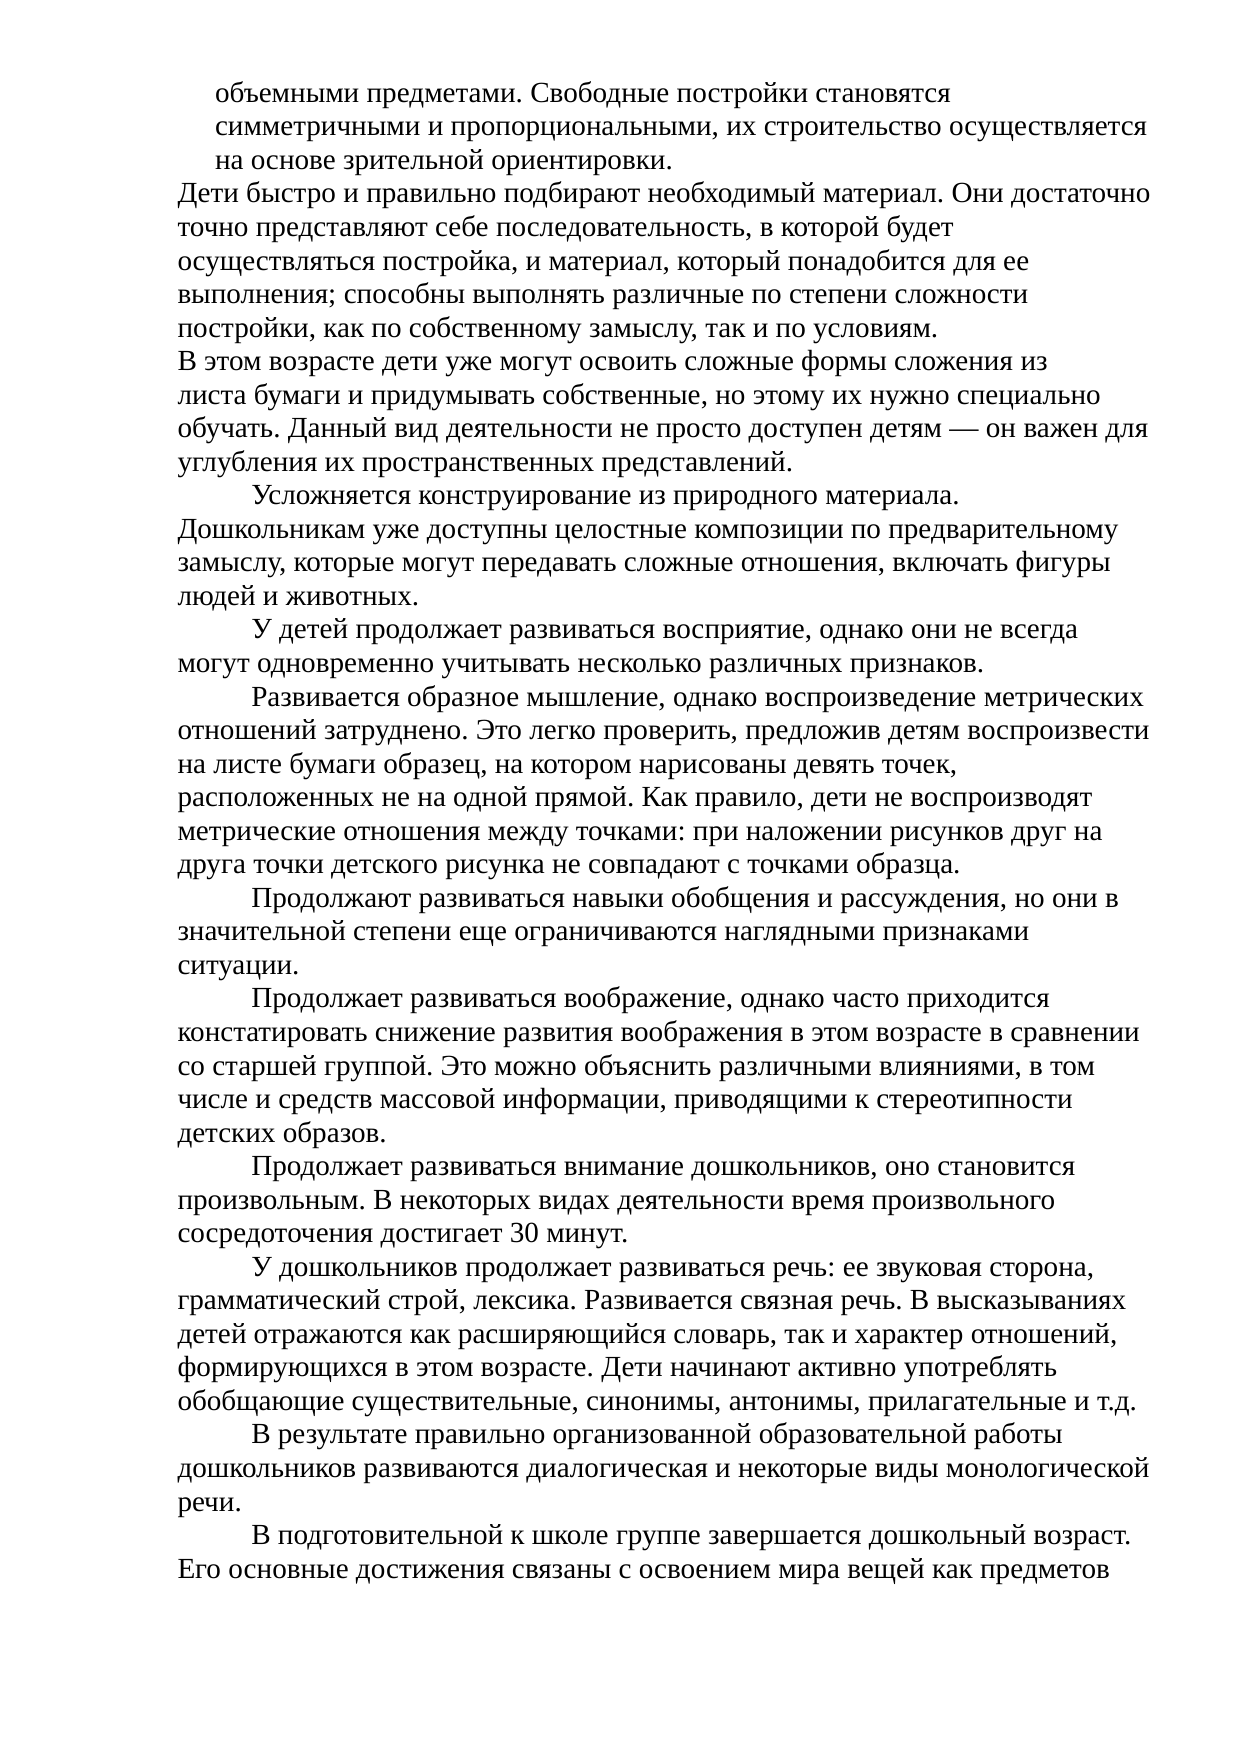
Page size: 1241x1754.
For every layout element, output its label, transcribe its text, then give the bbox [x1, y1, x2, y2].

text Продолжает развиваться воображение, однако часто приходится констатировать снижение развития воображения в этом возрасте в сравнении со старшей группой. Это можно объяснить различными влияниями, в том числе и средств массовой информации, приводящими к стереотипности детских образов. [177, 981, 1152, 1148]
text У детей продолжает развиваться восприятие, однако они не всегда могут одновременно учитывать несколько различных признаков. [177, 612, 1152, 679]
text Дети быстро и правильно подбирают необходимый материал. Они достаточно точно представляют себе последовательность, в которой будет осуществляться постройка, и материал, который понадобится для ее выполнения; способны выполнять различные по степени сложности постройки, как по собственному замыслу, так и по условиям. [177, 176, 1152, 343]
text В этом возрасте дети уже могут освоить сложные формы сложения из листа бумаги и придумывать собственные, но этому их нужно специально обучать. Данный вид деятельности не просто доступен детям — он важен для углубления их пространственных представлений. [177, 343, 1152, 477]
text Продолжает развиваться внимание дошкольников, оно становится произвольным. В некоторых видах деятельности время произвольного сосредоточения достигает 30 минут. [177, 1148, 1152, 1249]
text Усложняется конструирование из природного материала. Дошкольникам уже доступны целостные композиции по предварительному замыслу, которые могут передавать сложные отношения, включать фигуры людей и животных. [177, 477, 1152, 612]
text В подготовительной к школе группе завершается дошкольный возраст. Его основные достижения связаны с освоением мира вещей как предметов [177, 1517, 1152, 1584]
text Продолжают развиваться навыки обобщения и рассуждения, но они в значительной степени еще ограничиваются наглядными признаками ситуации. [177, 880, 1152, 981]
text объемными предметами. Свободные постройки становятся симметричными и пропорциональными, их строительство осуществляется на основе зрительной ориентировки. [215, 75, 1152, 176]
text Развивается образное мышление, однако воспроизведение метрических отношений затруднено. Это легко проверить, предложив детям воспроизвести на листе бумаги образец, на котором нарисованы девять точек, расположенных не на одной прямой. Как правило, дети не воспроизводят метрические отношения между точками: при наложении рисунков друг на друга точки детского рисунка не совпадают с точками образца. [177, 679, 1152, 880]
text У дошкольников продолжает развиваться речь: ее звуковая сторона, грамматический строй, лексика. Развивается связная речь. В высказываниях детей отражаются как расширяющийся словарь, так и характер отношений, формирующихся в этом возрасте. Дети начинают активно употреблять обобщающие существительные, синонимы, антонимы, прилагательные и т.д. [177, 1249, 1152, 1417]
text В результате правильно организованной образовательной работы дошкольников развиваются диалогическая и некоторые виды монологической речи. [177, 1417, 1152, 1517]
